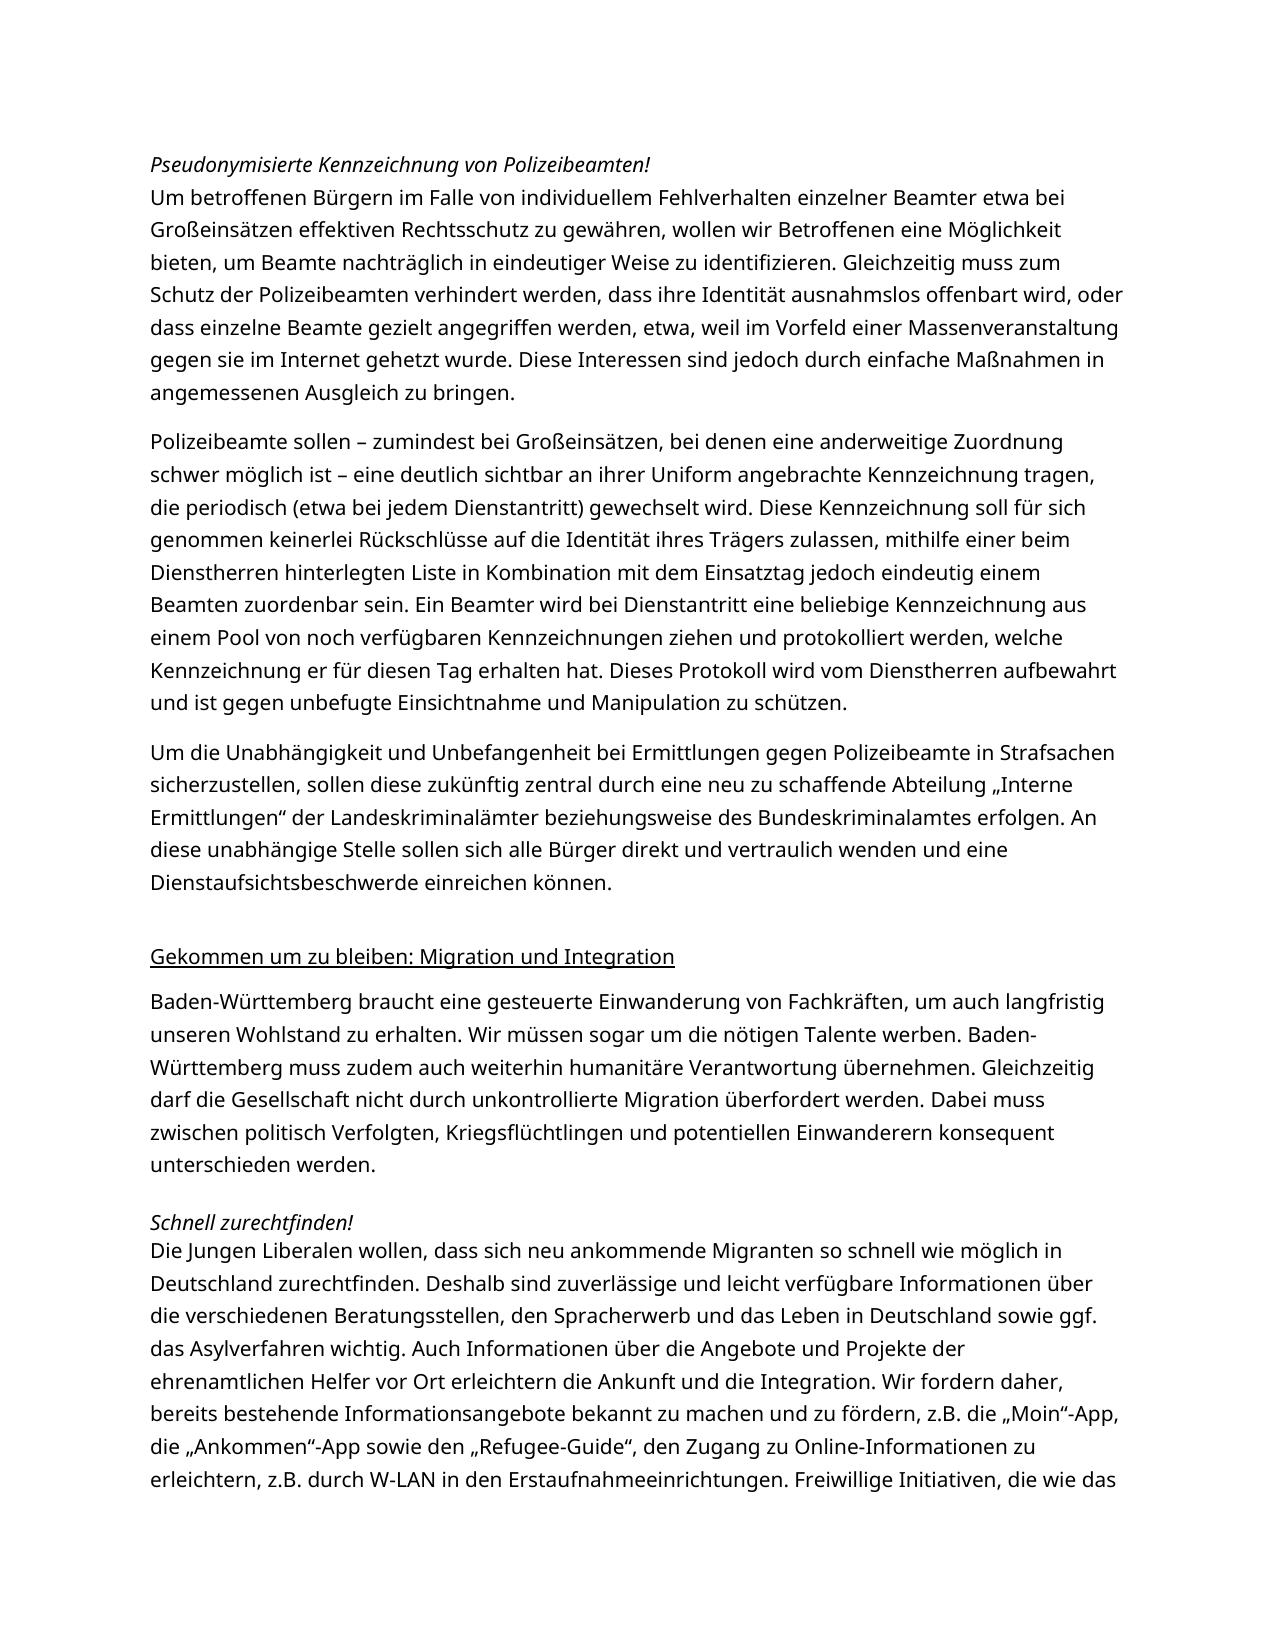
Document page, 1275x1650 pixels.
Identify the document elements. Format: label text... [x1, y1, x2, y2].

text Baden-Württemberg braucht eine gesteuerte Einwanderung von Fachkräften, um auch langfristig unseren Wohlstand zu erhalten. Wir müssen sogar um die nötigen Talente werben. Baden-Württemberg muss zudem auch weiterhin humanitäre Verantwortung übernehmen. Gleichzeitig darf die Gesellschaft nicht durch unkontrollierte Migration überfordert werden. Dabei muss zwischen politisch Verfolgten, Kriegsflüchtlingen und potentiellen Einwanderern konsequent unterschieden werden. [150, 987, 1125, 1179]
subtitle Gekommen um zu bleiben: Migration und Integration [150, 942, 1125, 971]
text Polizeibeamte sollen – zumindest bei Großeinsätzen, bei denen eine anderweitige Zuordnung schwer möglich ist – eine deutlich sichtbar an ihrer Uniform angebrachte Kennzeichnung tragen, die periodisch (etwa bei jedem Dienstantritt) gewechselt wird. Diese Kennzeichnung soll für sich genommen keinerlei Rückschlüsse auf die Identität ihres Trägers zulassen, mithilfe einer beim Dienstherren hinterlegten Liste in Kombination mit dem Einsatztag jedoch eindeutig einem Beamten zuordenbar sein. Ein Beamter wird bei Dienstantritt eine beliebige Kennzeichnung aus einem Pool von noch verfügbaren Kennzeichnungen ziehen und protokolliert werden, welche Kennzeichnung er für diesen Tag erhalten hat. Dieses Protokoll wird vom Dienstherren aufbewahrt und ist gegen unbefugte Einsichtnahme und Manipulation zu schützen. [150, 427, 1125, 717]
subtitle Pseudonymisierte Kennzeichnung von Polizeibeamten! [650, 150, 1125, 178]
text Um die Unabhängigkeit und Unbefangenheit bei Ermittlungen gegen Polizeibeamte in Strafsachen sicherzustellen, sollen diese zukünftig zentral durch eine neu zu schaffende Abteilung „Interne Ermittlungen“ der Landeskriminalämter beziehungsweise des Bundeskriminalamtes erfolgen. An diese unabhängige Stelle sollen sich alle Bürger direkt und vertraulich wenden und eine Dienstaufsichtsbeschwerde einreichen können. [150, 738, 1125, 896]
subtitle Schnell zurechtfinden! [353, 1208, 1125, 1236]
text Die Jungen Liberalen wollen, dass sich neu ankommende Migranten so schnell wie möglich in Deutschland zurechtfinden. Deshalb sind zuverlässige und leicht verfügbare Informationen über die verschiedenen Beratungsstellen, den Spracherwerb und das Leben in Deutschland sowie ggf. das Asylverfahren wichtig. Auch Informationen über die Angebote und Projekte der ehrenamtlichen Helfer vor Ort erleichtern die Ankunft und die Integration. Wir fordern daher, bereits bestehende Informationsangebote bekannt zu machen und zu fördern, z.B. die „Moin“-App, die „Ankommen“-App sowie den „Refugee-Guide“, den Zugang zu Online-Informationen zu erleichtern, z.B. durch W-LAN in den Erstaufnahmeeinrichtungen. Freiwillige Initiativen, die wie das [150, 1236, 1125, 1493]
text Um betroffenen Bürgern im Falle von individuellem Fehlverhalten einzelner Beamter etwa bei Großeinsätzen effektiven Rechtsschutz zu gewähren, wollen wir Betroffenen eine Möglichkeit bieten, um Beamte nachträglich in eindeutiger Weise zu identifizieren. Gleichzeitig muss zum Schutz der Polizeibeamten verhindert werden, dass ihre Identität ausnahmslos offenbart wird, oder dass einzelne Beamte gezielt angegriffen werden, etwa, weil im Vorfeld einer Massenveranstaltung gegen sie im Internet gehetzt wurde. Diese Interessen sind jedoch durch einfache Maßnahmen in angemessenen Ausgleich zu bringen. [150, 183, 1125, 407]
